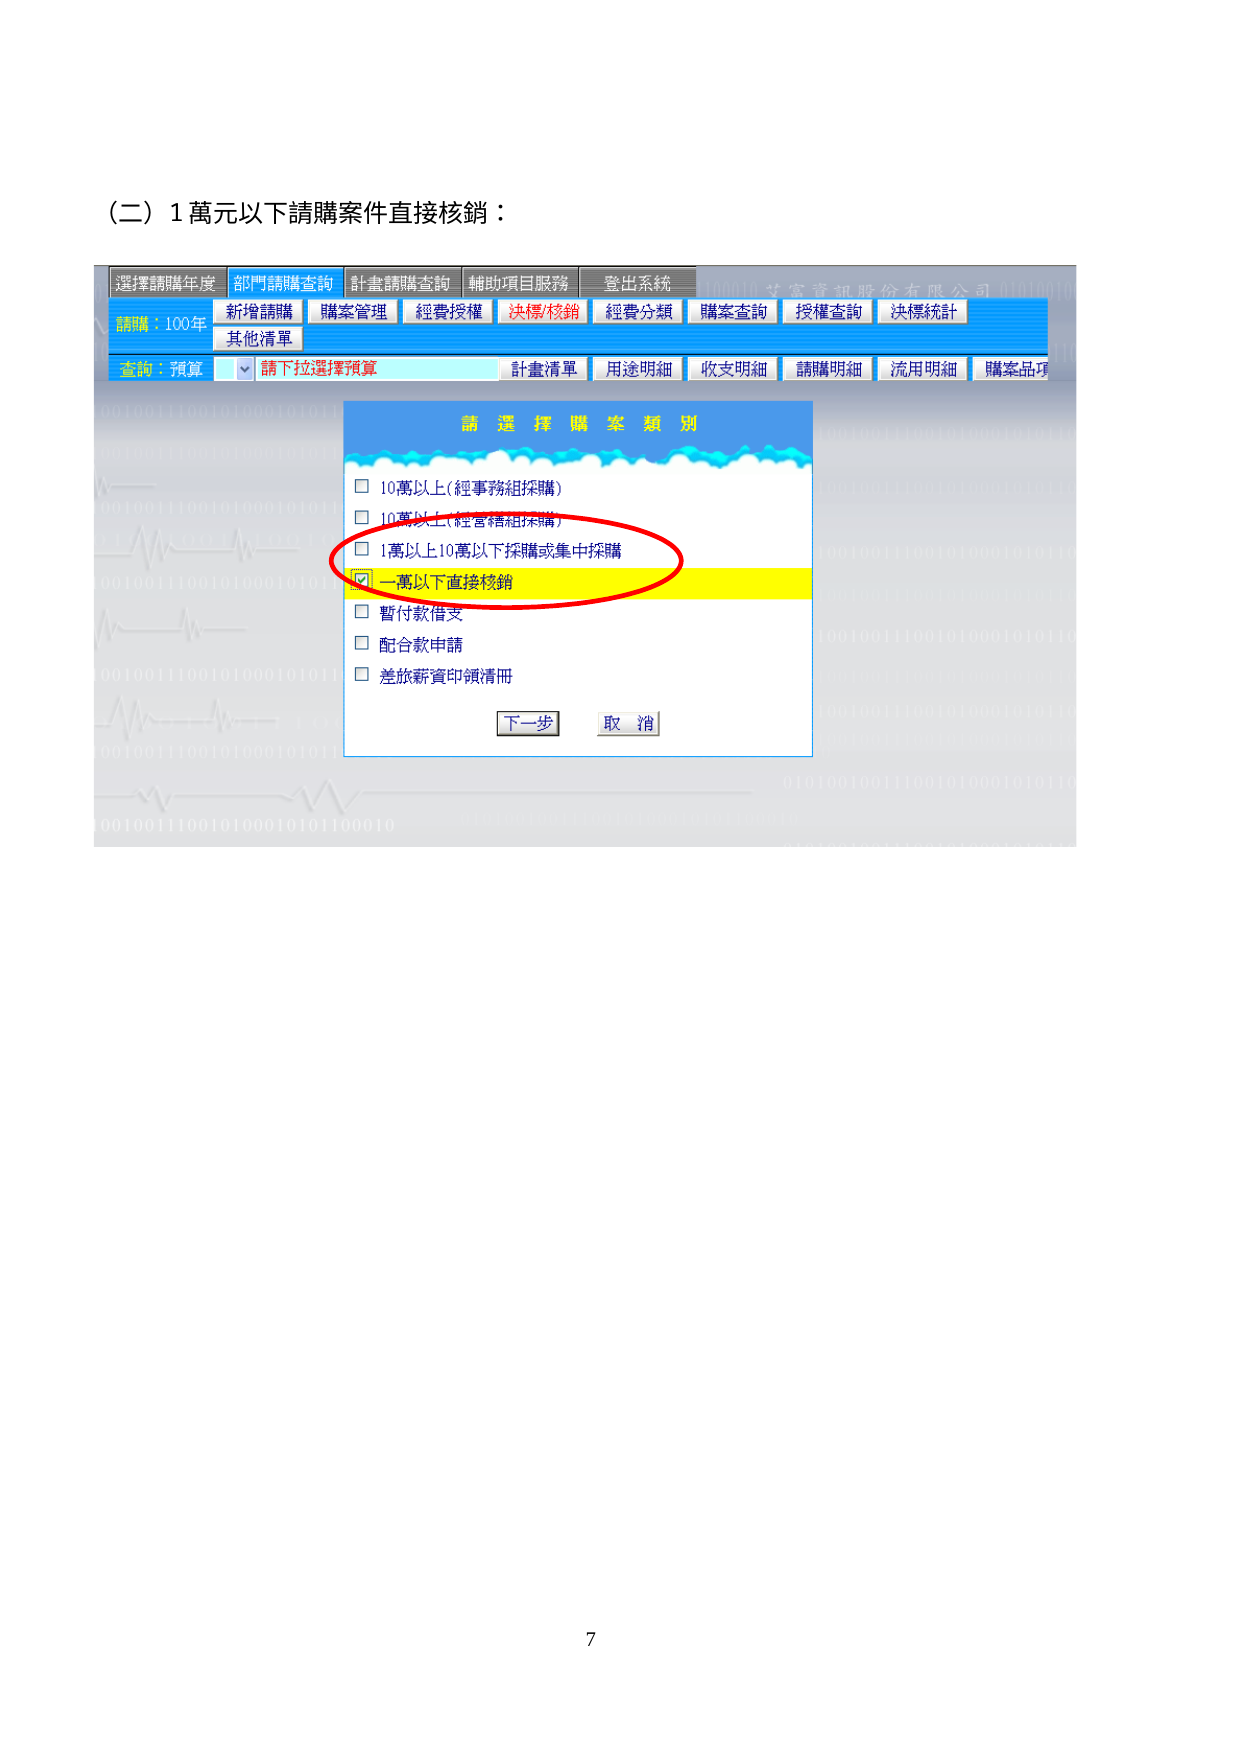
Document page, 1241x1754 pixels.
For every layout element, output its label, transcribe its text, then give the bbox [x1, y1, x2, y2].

text （二）1萬元以下請購案件直接核銷： [94, 170, 1087, 233]
